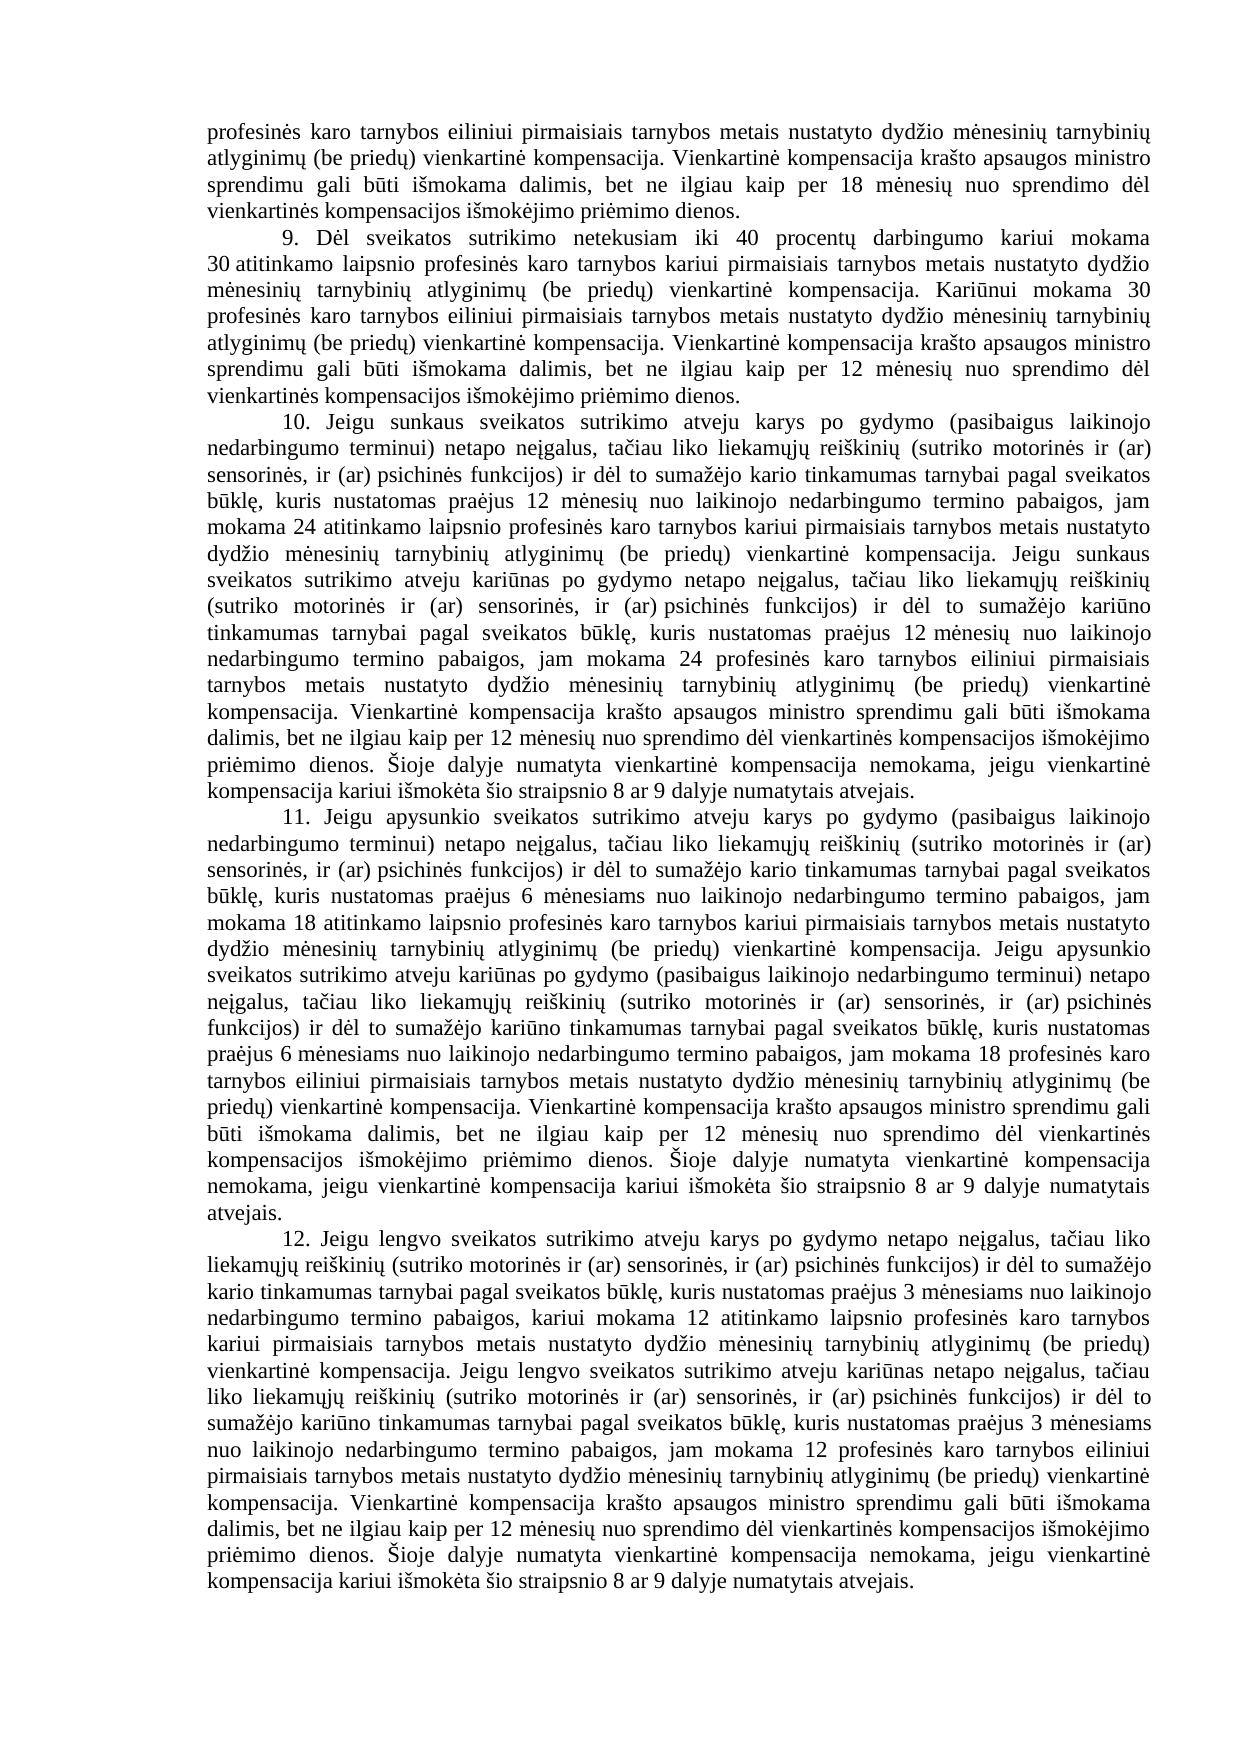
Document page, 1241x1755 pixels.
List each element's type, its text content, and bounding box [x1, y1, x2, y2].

text 10. Jeigu sunkaus sveikatos sutrikimo atveju karys po gydymo (pasibaigus laikinojo nedarbingumo terminui) netapo neįgalus, tačiau liko liekamųjų reiškinių (sutriko motorinės ir (ar) sensorinės, ir (ar) psichinės funkcijos) ir dėl to sumažėjo kario tinkamumas tarnybai pagal sveikatos būklę, kuris nustatomas praėjus 12 mėnesių nuo laikinojo nedarbingumo termino pabaigos, jam mokama 24 atitinkamo laipsnio profesinės karo tarnybos kariui pirmaisiais tarnybos metais nustatyto dydžio mėnesinių tarnybinių atlyginimų (be priedų) vienkartinė kompensacija. Jeigu sunkaus sveikatos sutrikimo atveju kariūnas po gydymo netapo neįgalus, tačiau liko liekamųjų reiškinių (sutriko motorinės ir (ar) sensorinės, ir (ar) psichinės funkcijos) ir dėl to sumažėjo kariūno tinkamumas tarnybai pagal sveikatos būklę, kuris nustatomas praėjus 12 mėnesių nuo laikinojo nedarbingumo termino pabaigos, jam mokama 24 profesinės karo tarnybos eiliniui pirmaisiais tarnybos metais nustatyto dydžio mėnesinių tarnybinių atlyginimų (be priedų) vienkartinė kompensacija. Vienkartinė kompensacija krašto apsaugos ministro sprendimu gali būti išmokama dalimis, bet ne ilgiau kaip per 12 mėnesių nuo sprendimo dėl vienkartinės kompensacijos išmokėjimo priėmimo dienos. Šioje dalyje numatyta vienkartinė kompensacija nemokama, jeigu vienkartinė kompensacija kariui išmokėta šio straipsnio 8 ar 9 dalyje numatytais atvejais. [207, 408, 1152, 803]
text 11. Jeigu apysunkio sveikatos sutrikimo atveju karys po gydymo (pasibaigus laikinojo nedarbingumo terminui) netapo neįgalus, tačiau liko liekamųjų reiškinių (sutriko motorinės ir (ar) sensorinės, ir (ar) psichinės funkcijos) ir dėl to sumažėjo kario tinkamumas tarnybai pagal sveikatos būklę, kuris nustatomas praėjus 6 mėnesiams nuo laikinojo nedarbingumo termino pabaigos, jam mokama 18 atitinkamo laipsnio profesinės karo tarnybos kariui pirmaisiais tarnybos metais nustatyto dydžio mėnesinių tarnybinių atlyginimų (be priedų) vienkartinė kompensacija. Jeigu apysunkio sveikatos sutrikimo atveju kariūnas po gydymo (pasibaigus laikinojo nedarbingumo terminui) netapo neįgalus, tačiau liko liekamųjų reiškinių (sutriko motorinės ir (ar) sensorinės, ir (ar) psichinės funkcijos) ir dėl to sumažėjo kariūno tinkamumas tarnybai pagal sveikatos būklę, kuris nustatomas praėjus 6 mėnesiams nuo laikinojo nedarbingumo termino pabaigos, jam mokama 18 profesinės karo tarnybos eiliniui pirmaisiais tarnybos metais nustatyto dydžio mėnesinių tarnybinių atlyginimų (be priedų) vienkartinė kompensacija. Vienkartinė kompensacija krašto apsaugos ministro sprendimu gali būti išmokama dalimis, bet ne ilgiau kaip per 12 mėnesių nuo sprendimo dėl vienkartinės kompensacijos išmokėjimo priėmimo dienos. Šioje dalyje numatyta vienkartinė kompensacija nemokama, jeigu vienkartinė kompensacija kariui išmokėta šio straipsnio 8 ar 9 dalyje numatytais atvejais. [207, 803, 1152, 1225]
text profesinės karo tarnybos eiliniui pirmaisiais tarnybos metais nustatyto dydžio mėnesinių tarnybinių atlyginimų (be priedų) vienkartinė kompensacija. Vienkartinė kompensacija krašto apsaugos ministro sprendimu gali būti išmokama dalimis, bet ne ilgiau kaip per 18 mėnesių nuo sprendimo dėl vienkartinės kompensacijos išmokėjimo priėmimo dienos. [207, 118, 1152, 223]
text 12. Jeigu lengvo sveikatos sutrikimo atveju karys po gydymo netapo neįgalus, tačiau liko liekamųjų reiškinių (sutriko motorinės ir (ar) sensorinės, ir (ar) psichinės funkcijos) ir dėl to sumažėjo kario tinkamumas tarnybai pagal sveikatos būklę, kuris nustatomas praėjus 3 mėnesiams nuo laikinojo nedarbingumo termino pabaigos, kariui mokama 12 atitinkamo laipsnio profesinės karo tarnybos kariui pirmaisiais tarnybos metais nustatyto dydžio mėnesinių tarnybinių atlyginimų (be priedų) vienkartinė kompensacija. Jeigu lengvo sveikatos sutrikimo atveju kariūnas netapo neįgalus, tačiau liko liekamųjų reiškinių (sutriko motorinės ir (ar) sensorinės, ir (ar) psichinės funkcijos) ir dėl to sumažėjo kariūno tinkamumas tarnybai pagal sveikatos būklę, kuris nustatomas praėjus 3 mėnesiams nuo laikinojo nedarbingumo termino pabaigos, jam mokama 12 profesinės karo tarnybos eiliniui pirmaisiais tarnybos metais nustatyto dydžio mėnesinių tarnybinių atlyginimų (be priedų) vienkartinė kompensacija. Vienkartinė kompensacija krašto apsaugos ministro sprendimu gali būti išmokama dalimis, bet ne ilgiau kaip per 12 mėnesių nuo sprendimo dėl vienkartinės kompensacijos išmokėjimo priėmimo dienos. Šioje dalyje numatyta vienkartinė kompensacija nemokama, jeigu vienkartinė kompensacija kariui išmokėta šio straipsnio 8 ar 9 dalyje numatytais atvejais. [207, 1225, 1152, 1594]
text 9. Dėl sveikatos sutrikimo netekusiam iki 40 procentų darbingumo kariui mokama 30 atitinkamo laipsnio profesinės karo tarnybos kariui pirmaisiais tarnybos metais nustatyto dydžio mėnesinių tarnybinių atlyginimų (be priedų) vienkartinė kompensacija. Kariūnui mokama 30 profesinės karo tarnybos eiliniui pirmaisiais tarnybos metais nustatyto dydžio mėnesinių tarnybinių atlyginimų (be priedų) vienkartinė kompensacija. Vienkartinė kompensacija krašto apsaugos ministro sprendimu gali būti išmokama dalimis, bet ne ilgiau kaip per 12 mėnesių nuo sprendimo dėl vienkartinės kompensacijos išmokėjimo priėmimo dienos. [207, 223, 1152, 408]
